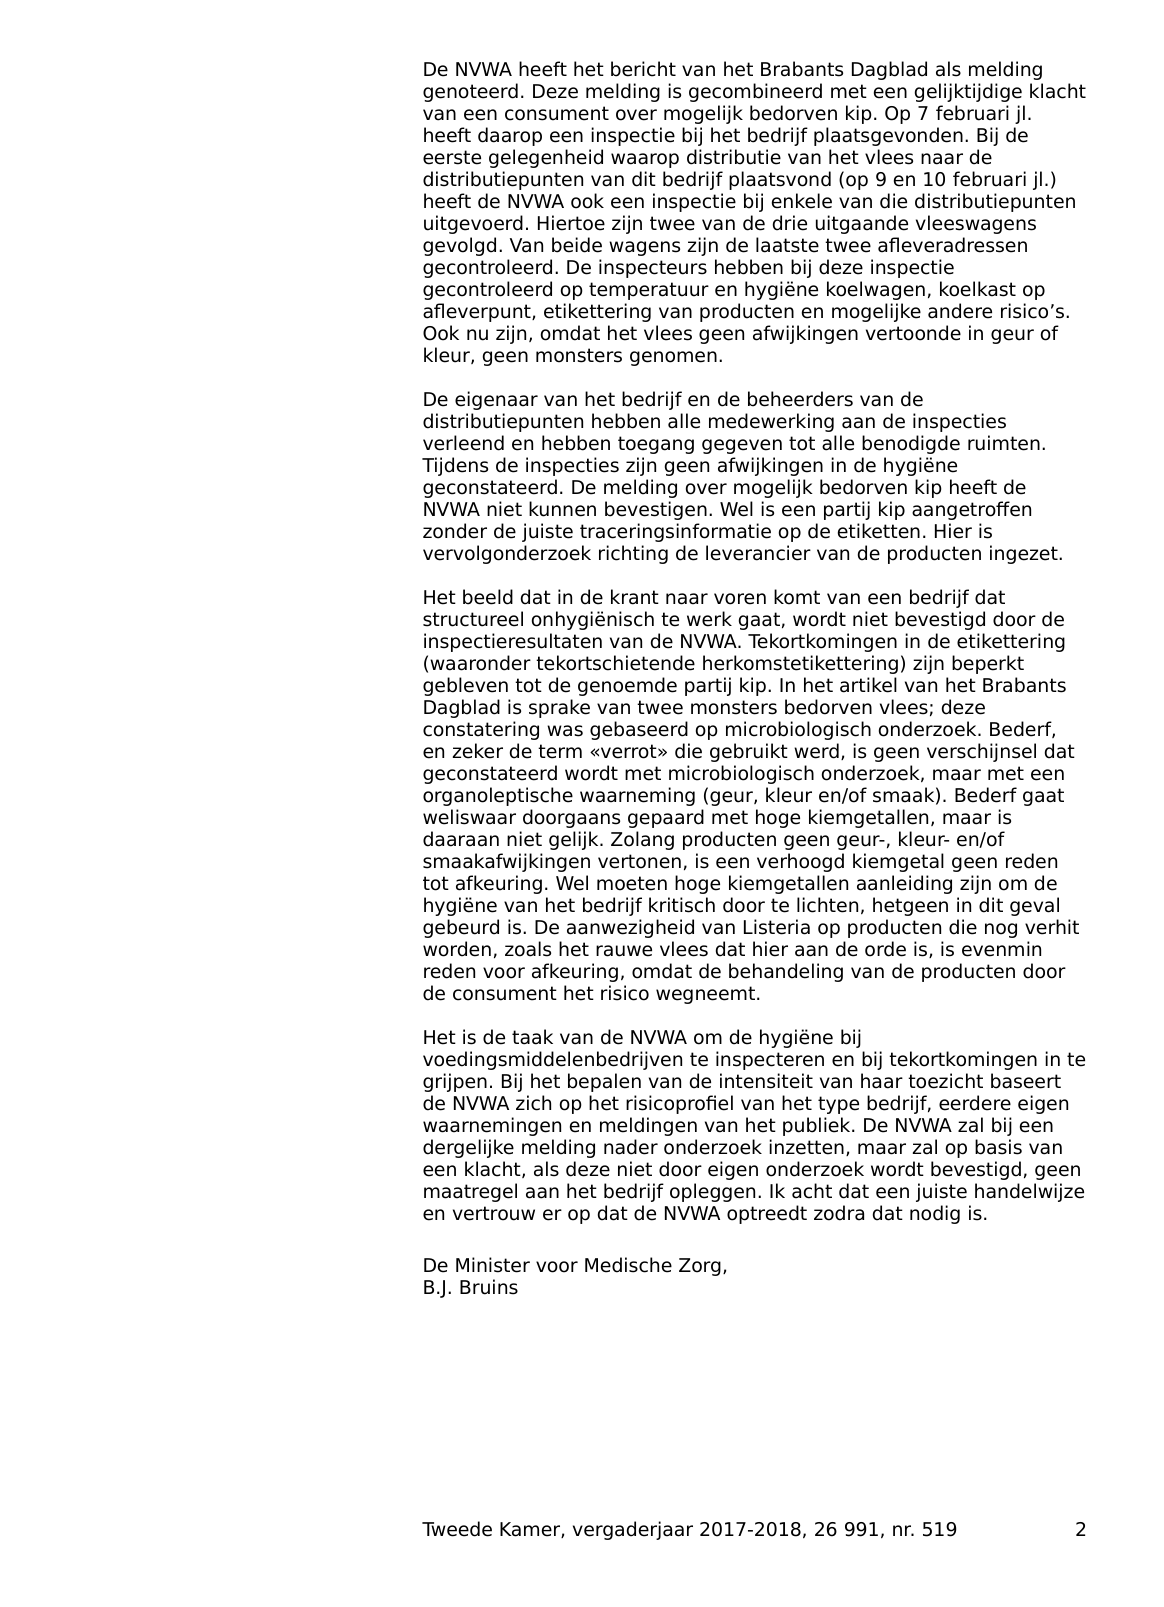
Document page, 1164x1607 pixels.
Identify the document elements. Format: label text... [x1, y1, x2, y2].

text De NVWA heeft het bericht van het Brabants Dagblad als melding genoteerd. Deze melding is gecombineerd met een gelijktijdige klacht van een consument over mogelijk bedorven kip. Op 7 februari jl. heeft daarop een inspectie bij het bedrijf plaatsgevonden. Bij de eerste gelegenheid waarop distributie van het vlees naar de distributiepunten van dit bedrijf plaatsvond (op 9 en 10 februari jl.) heeft de NVWA ook een inspectie bij enkele van die distributiepunten uitgevoerd. Hiertoe zijn twee van de drie uitgaande vleeswagens gevolgd. Van beide wagens zijn de laatste twee afleveradressen gecontroleerd. De inspecteurs hebben bij deze inspectie gecontroleerd op temperatuur en hygiëne koelwagen, koelkast op afleverpunt, etikettering van producten en mogelijke andere risico’s. Ook nu zijn, omdat het vlees geen afwijkingen vertoonde in geur of kleur, geen monsters genomen. [422, 59, 1087, 367]
text Het beeld dat in de krant naar voren komt van een bedrijf dat structureel onhygiënisch te werk gaat, wordt niet bevestigd door de inspectieresultaten van de NVWA. Tekortkomingen in de etikettering (waaronder tekortschietende herkomstetikettering) zijn beperkt gebleven tot de genoemde partij kip. In het artikel van het Brabants Dagblad is sprake van twee monsters bedorven vlees; deze constatering was gebaseerd op microbiologisch onderzoek. Bederf, en zeker de term «verrot» die gebruikt werd, is geen verschijnsel dat geconstateerd wordt met microbiologisch onderzoek, maar met een organoleptische waarneming (geur, kleur en/of smaak). Bederf gaat weliswaar doorgaans gepaard met hoge kiemgetallen, maar is daaraan niet gelijk. Zolang producten geen geur-, kleur- en/of smaakafwijkingen vertonen, is een verhoogd kiemgetal geen reden tot afkeuring. Wel moeten hoge kiemgetallen aanleiding zijn om de hygiëne van het bedrijf kritisch door te lichten, hetgeen in dit geval gebeurd is. De aanwezigheid van Listeria op producten die nog verhit worden, zoals het rauwe vlees dat hier aan de orde is, is evenmin reden voor afkeuring, omdat de behandeling van de producten door de consument het risico wegneemt. [422, 587, 1087, 1004]
text De eigenaar van het bedrijf en de beheerders van de distributiepunten hebben alle medewerking aan de inspecties verleend en hebben toegang gegeven tot alle benodigde ruimten. Tijdens de inspecties zijn geen afwijkingen in de hygiëne geconstateerd. De melding over mogelijk bedorven kip heeft de NVWA niet kunnen bevestigen. Wel is een partij kip aangetroffen zonder de juiste traceringsinformatie op de etiketten. Hier is vervolgonderzoek richting de leverancier van de producten ingezet. [422, 389, 1087, 565]
text De Minister voor Medische Zorg, B.J. Bruins [422, 1254, 1087, 1298]
text Het is de taak van de NVWA om de hygiëne bij voedingsmiddelenbedrijven te inspecteren en bij tekortkomingen in te grijpen. Bij het bepalen van de intensiteit van haar toezicht baseert de NVWA zich op het risicoprofiel van het type bedrijf, eerdere eigen waarnemingen en meldingen van het publiek. De NVWA zal bij een dergelijke melding nader onderzoek inzetten, maar zal op basis van een klacht, als deze niet door eigen onderzoek wordt bevestigd, geen maatregel aan het bedrijf opleggen. Ik acht dat een juiste handelwijze en vertrouw er op dat de NVWA optreedt zodra dat nodig is. [422, 1027, 1087, 1224]
